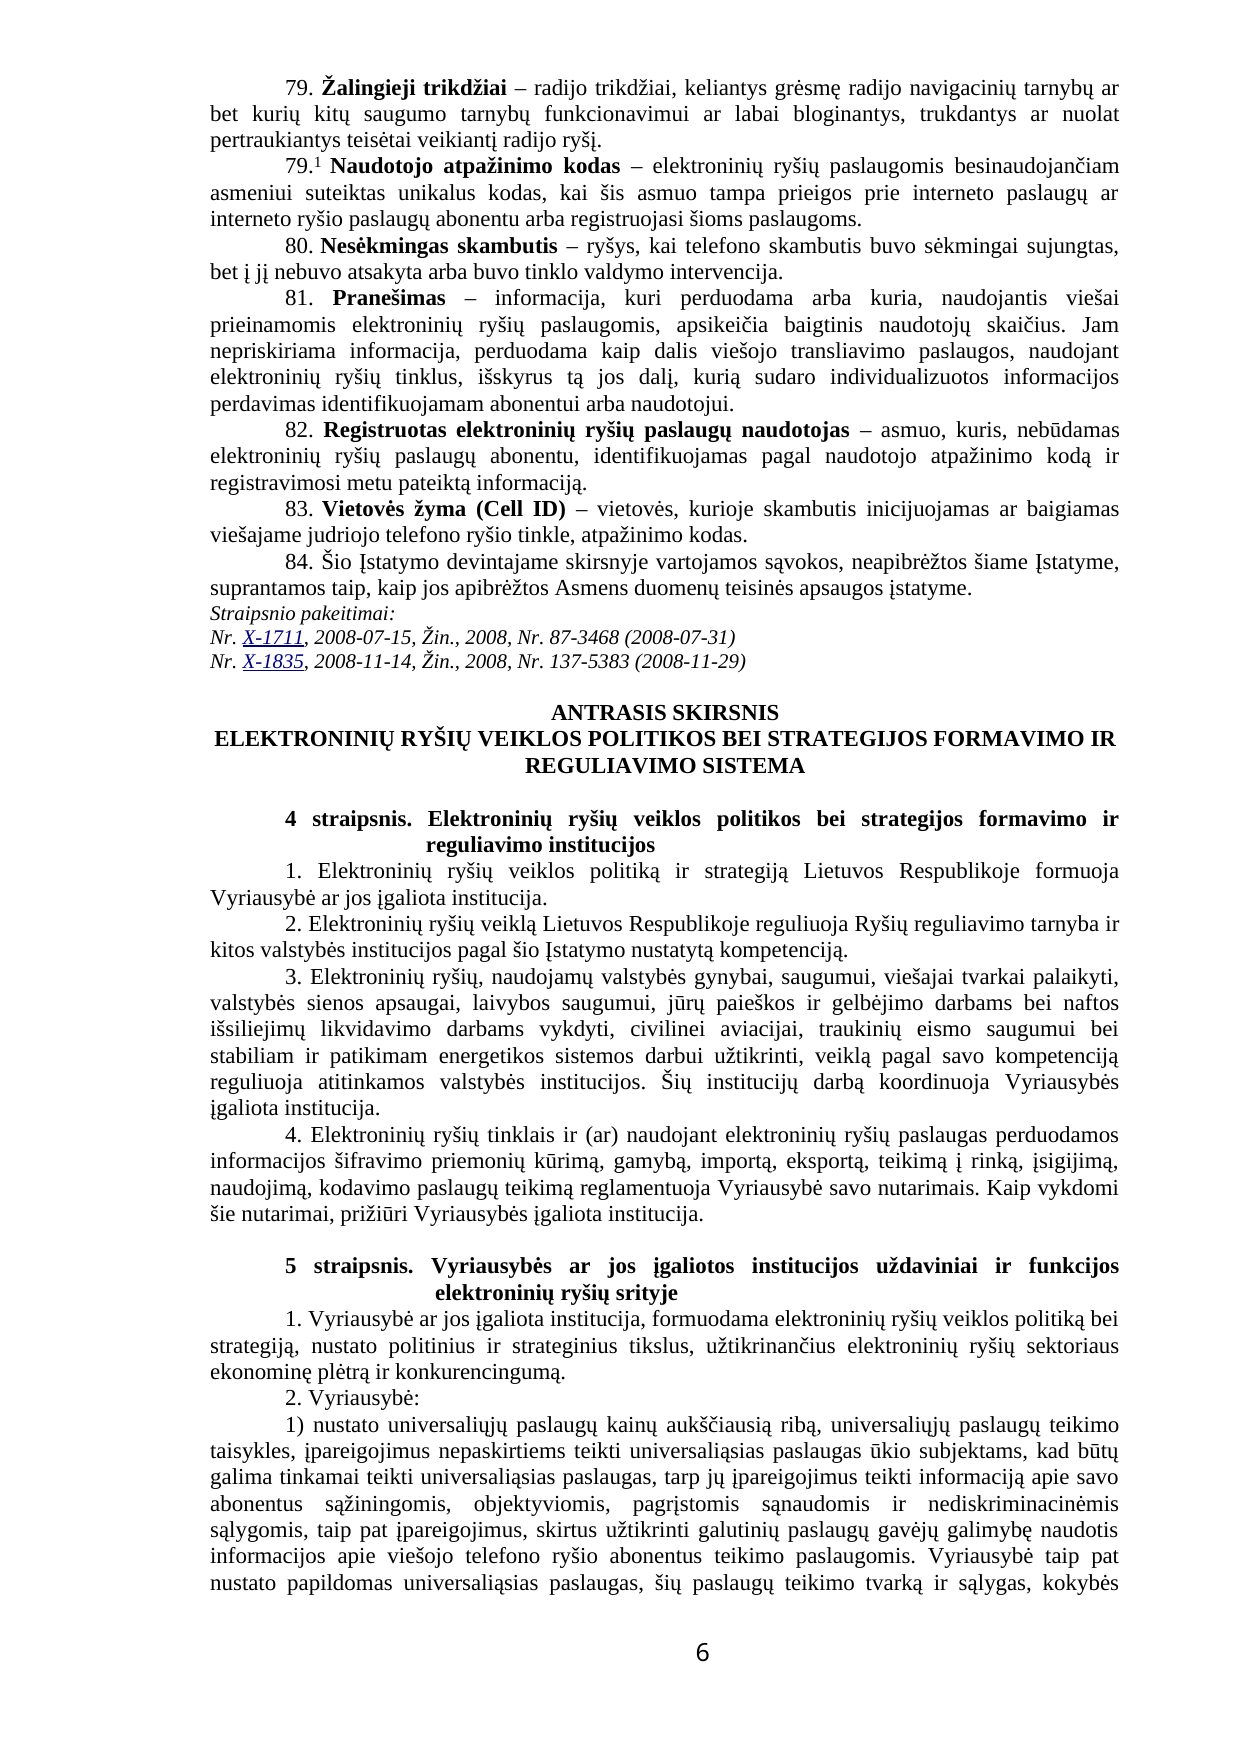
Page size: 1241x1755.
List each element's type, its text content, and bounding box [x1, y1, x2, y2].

text 82. Registruotas elektroninių ryšių paslaugų naudotojas – asmuo, kuris, nebūdamas elektroninių ryšių paslaugų abonentu, identifikuojamas pagal naudotojo atpažinimo kodą ir registravimosi metu pateiktą informaciją. [210, 416, 1120, 495]
text 79. Žalingieji trikdžiai – radijo trikdžiai, keliantys grėsmę radijo navigacinių tarnybų ar bet kurių kitų saugumo tarnybų funkcionavimui ar labai bloginantys, trukdantys ar nuolat pertraukiantys teisėtai veikiantį radijo ryšį. [210, 73, 1120, 153]
text 80. Nesėkmingas skambutis – ryšys, kai telefono skambutis buvo sėkmingai sujungtas, bet į jį nebuvo atsakyta arba buvo tinklo valdymo intervencija. [210, 232, 1120, 284]
text 81. Pranešimas – informacija, kuri perduodama arba kuria, naudojantis viešai prieinamomis elektroninių ryšių paslaugomis, apsikeičia baigtinis naudotojų skaičius. Jam nepriskiriama informacija, perduodama kaip dalis viešojo transliavimo paslaugos, naudojant elektroninių ryšių tinklus, išskyrus tą jos dalį, kurią sudaro individualizuotos informacijos perdavimas identifikuojamam abonentui arba naudotojui. [210, 284, 1120, 416]
text 83. Vietovės žyma (Cell ID) – vietovės, kurioje skambutis inicijuojamas ar baigiamas viešajame judriojo telefono ryšio tinkle, atpažinimo kodas. [210, 495, 1120, 548]
text 4. Elektroninių ryšių tinklais ir (ar) naudojant elektroninių ryšių paslaugas perduodamos informacijos šifravimo priemonių kūrimą, gamybą, importą, eksportą, teikimą į rinką, įsigijimą, naudojimą, kodavimo paslaugų teikimą reglamentuoja Vyriausybė savo nutarimais. Kaip vykdomi šie nutarimai, prižiūri Vyriausybės įgaliota institucija. [210, 1121, 1120, 1226]
text ELEKTRONINIŲ RYŠIŲ VEIKLOS POLITIKOS BEI STRATEGIJOS FORMAVIMO IR REGULIAVIMO SISTEMA [210, 726, 1120, 778]
text 1. Elektroninių ryšių veiklos politiką ir strategiją Lietuvos Respublikoje formuoja Vyriausybė ar jos įgaliota institucija. [210, 857, 1120, 910]
text 79.1 Naudotojo atpažinimo kodas – elektroninių ryšių paslaugomis besinaudojančiam asmeniui suteiktas unikalus kodas, kai šis asmuo tampa prieigos prie interneto paslaugų ar interneto ryšio paslaugų abonentu arba registruojasi šioms paslaugoms. [210, 153, 1120, 232]
text 84. Šio Įstatymo devintajame skirsnyje vartojamos sąvokos, neapibrėžtos šiame Įstatyme, suprantamos taip, kaip jos apibrėžtos Asmens duomenų teisinės apsaugos įstatyme. [210, 548, 1120, 601]
text Nr. X-1711, 2008-07-15, Žin., 2008, Nr. 87-3468 (2008-07-31) [210, 625, 1120, 649]
text Straipsnio pakeitimai: [210, 601, 1120, 625]
text 1) nustato universaliųjų paslaugų kainų aukščiausią ribą, universaliųjų paslaugų teikimo taisykles, įpareigojimus nepaskirtiems teikti universaliąsias paslaugas ūkio subjektams, kad būtų galima tinkamai teikti universaliąsias paslaugas, tarp jų įpareigojimus teikti informaciją apie savo abonentus sąžiningomis, objektyviomis, pagrįstomis sąnaudomis ir nediskriminacinėmis sąlygomis, taip pat įpareigojimus, skirtus užtikrinti galutinių paslaugų gavėjų galimybę naudotis informacijos apie viešojo telefono ryšio abonentus teikimo paslaugomis. Vyriausybė taip pat nustato papildomas universaliąsias paslaugas, šių paslaugų teikimo tvarką ir sąlygas, kokybės [210, 1411, 1120, 1595]
text 5 straipsnis. Vyriausybės ar jos įgaliotos institucijos uždaviniai ir funkcijos elektroninių ryšių srityje [285, 1253, 1120, 1305]
text Nr. X-1835, 2008-11-14, Žin., 2008, Nr. 137-5383 (2008-11-29) [210, 649, 1120, 673]
text 4 straipsnis. Elektroninių ryšių veiklos politikos bei strategijos formavimo ir reguliavimo institucijos [285, 804, 1120, 857]
text 2. Vyriausybė: [210, 1384, 1120, 1411]
text 3. Elektroninių ryšių, naudojamų valstybės gynybai, saugumui, viešajai tvarkai palaikyti, valstybės sienos apsaugai, laivybos saugumui, jūrų paieškos ir gelbėjimo darbams bei naftos išsiliejimų likvidavimo darbams vykdyti, civilinei aviacijai, traukinių eismo saugumui bei stabiliam ir patikimam energetikos sistemos darbui užtikrinti, veiklą pagal savo kompetenciją reguliuoja atitinkamos valstybės institucijos. Šių institucijų darbą koordinuoja Vyriausybės įgaliota institucija. [210, 963, 1120, 1121]
text 1. Vyriausybė ar jos įgaliota institucija, formuodama elektroninių ryšių veiklos politiką bei strategiją, nustato politinius ir strateginius tikslus, užtikrinančius elektroninių ryšių sektoriaus ekonominę plėtrą ir konkurencingumą. [210, 1305, 1120, 1384]
text 2. Elektroninių ryšių veiklą Lietuvos Respublikoje reguliuoja Ryšių reguliavimo tarnyba ir kitos valstybės institucijos pagal šio Įstatymo nustatytą kompetenciją. [210, 910, 1120, 963]
subtitle ANTRASIS SKIRSNIS [210, 699, 1120, 726]
